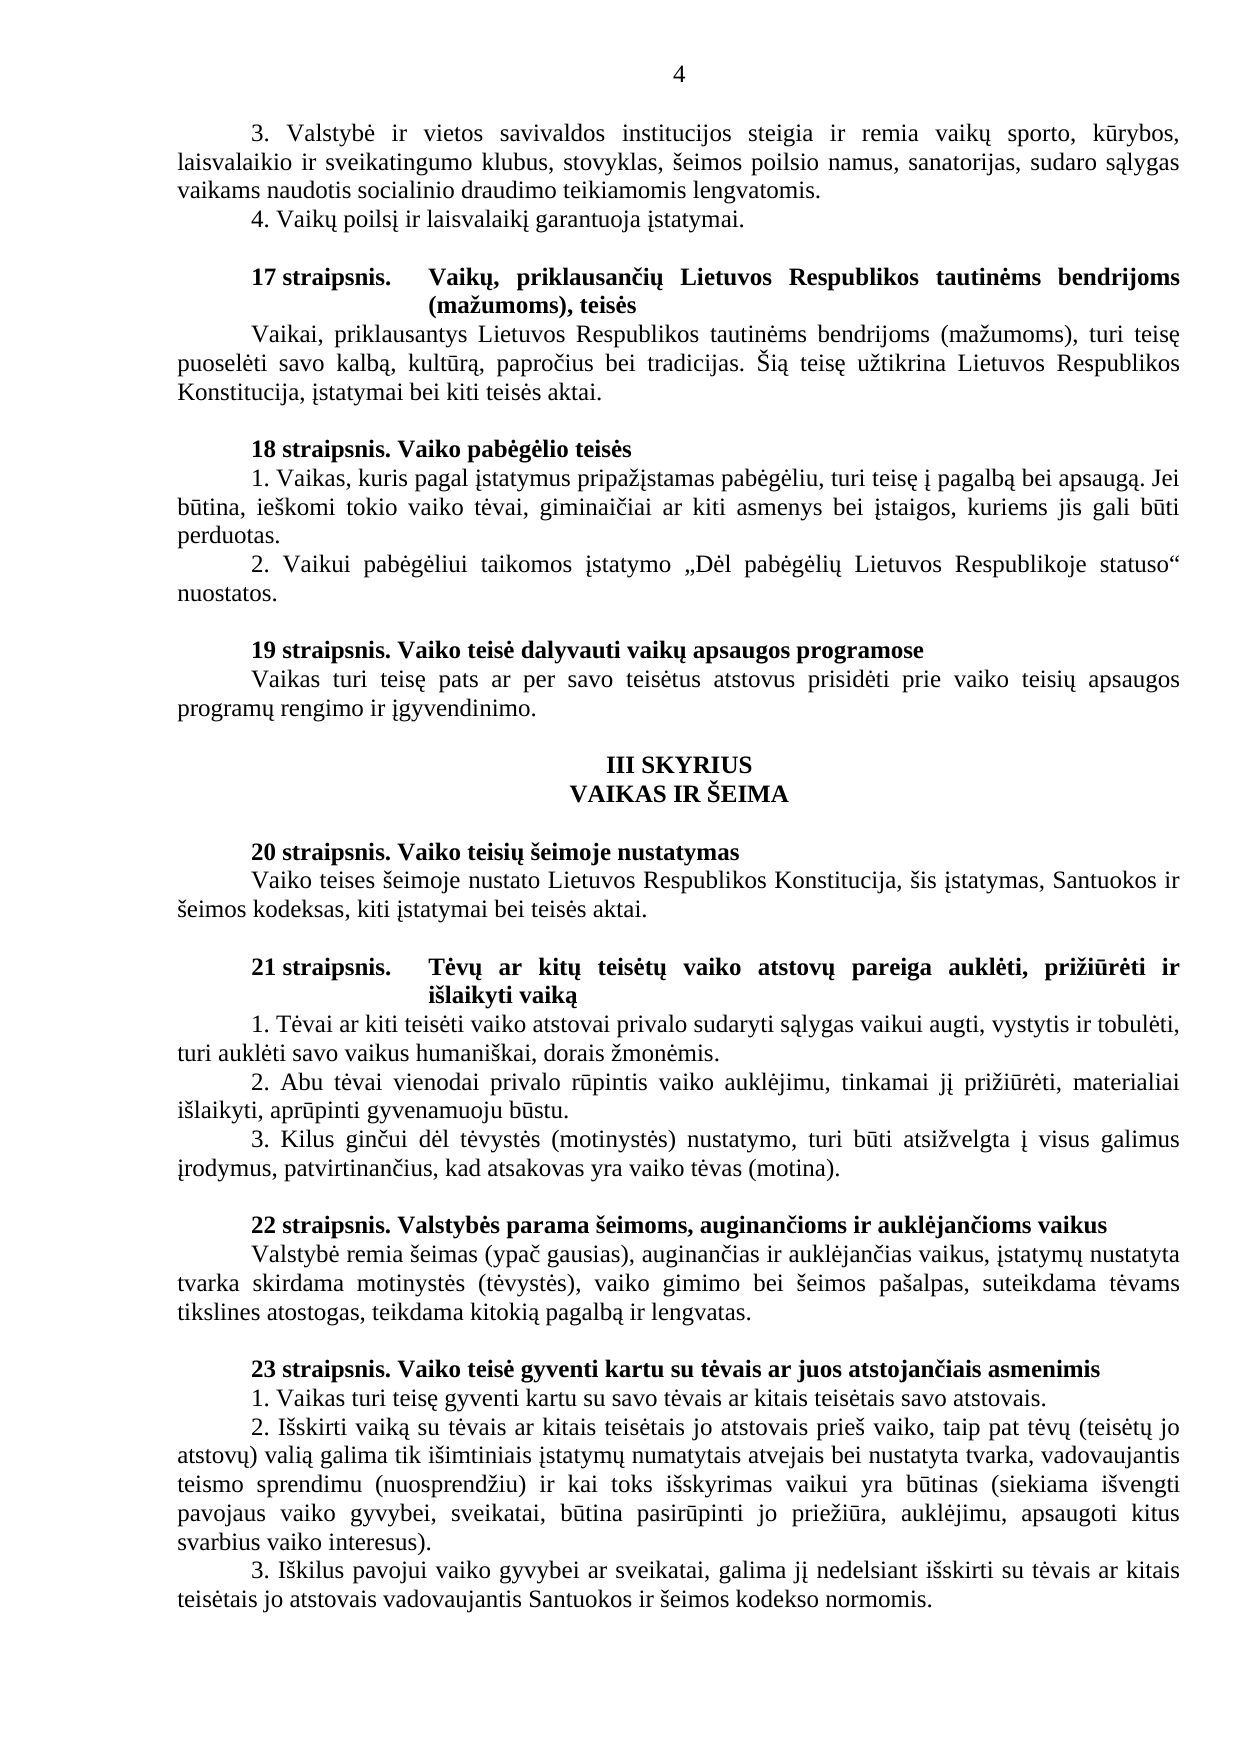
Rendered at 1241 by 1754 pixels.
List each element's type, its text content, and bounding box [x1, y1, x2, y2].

text 4. Vaikų poilsį ir laisvalaikį garantuoja įstatymai. [177, 204, 1181, 233]
text 1. Tėvai ar kiti teisėti vaiko atstovai privalo sudaryti sąlygas vaikui augti, vystytis ir tobulėti, turi auklėti savo vaikus humaniškai, dorais žmonėmis. [177, 1009, 1181, 1067]
text 2. Išskirti vaiką su tėvais ar kitais teisėtais jo atstovais prieš vaiko, taip pat tėvų (teisėtų jo atstovų) valią galima tik išimtiniais įstatymų numatytais atvejais bei nustatyta tvarka, vadovaujantis teismo sprendimu (nuosprendžiu) ir kai toks išskyrimas vaikui yra būtinas (siekiama išvengti pavojaus vaiko gyvybei, sveikatai, būtina pasirūpinti jo priežiūra, auklėjimu, apsaugoti kitus svarbius vaiko interesus). [177, 1412, 1181, 1556]
text 18 straipsnis. Vaiko pabėgėlio teisės [177, 434, 1181, 463]
text 2. Vaikui pabėgėliui taikomos įstatymo „Dėl pabėgėlių Lietuvos Respublikoje statuso“ nuostatos. [177, 549, 1181, 607]
text III SKYRIUS [177, 751, 1181, 779]
text 2. Abu tėvai vienodai privalo rūpintis vaiko auklėjimu, tinkamai jį prižiūrėti, materialiai išlaikyti, aprūpinti gyvenamuoju būstu. [177, 1067, 1181, 1124]
text VAIKAS IR ŠEIMA [177, 779, 1181, 808]
text Valstybė remia šeimas (ypač gausias), auginančias ir auklėjančias vaikus, įstatymų nustatyta tvarka skirdama motinystės (tėvystės), vaiko gimimo bei šeimos pašalpas, suteikdama tėvams tikslines atostogas, teikdama kitokią pagalbą ir lengvatas. [177, 1239, 1181, 1326]
text 23 straipsnis. Vaiko teisė gyventi kartu su tėvais ar juos atstojančiais asmenimis [177, 1354, 1181, 1383]
text 1. Vaikas, kuris pagal įstatymus pripažįstamas pabėgėliu, turi teisę į pagalbą bei apsaugą. Jei būtina, ieškomi tokio vaiko tėvai, giminaičiai ar kiti asmenys bei įstaigos, kuriems jis gali būti perduotas. [177, 463, 1181, 549]
text 19 straipsnis. Vaiko teisė dalyvauti vaikų apsaugos programose [177, 636, 1181, 664]
text 17 straipsnis. Vaikų, priklausančių Lietuvos Respublikos tautinėms bendrijoms (mažumoms), teisės [251, 262, 1181, 319]
text 3. Kilus ginčui dėl tėvystės (motinystės) nustatymo, turi būti atsižvelgta į visus galimus įrodymus, patvirtinančius, kad atsakovas yra vaiko tėvas (motina). [177, 1124, 1181, 1182]
text 1. Vaikas turi teisę gyventi kartu su savo tėvais ar kitais teisėtais savo atstovais. [177, 1383, 1181, 1412]
text Vaiko teises šeimoje nustato Lietuvos Respublikos Konstitucija, šis įstatymas, Santuokos ir šeimos kodeksas, kiti įstatymai bei teisės aktai. [177, 866, 1181, 923]
text Vaikas turi teisę pats ar per savo teisėtus atstovus prisidėti prie vaiko teisių apsaugos programų rengimo ir įgyvendinimo. [177, 664, 1181, 722]
text 3. Iškilus pavojui vaiko gyvybei ar sveikatai, galima jį nedelsiant išskirti su tėvais ar kitais teisėtais jo atstovais vadovaujantis Santuokos ir šeimos kodekso normomis. [177, 1556, 1181, 1613]
text 22 straipsnis. Valstybės parama šeimoms, auginančioms ir auklėjančioms vaikus [177, 1211, 1181, 1239]
text 3. Valstybė ir vietos savivaldos institucijos steigia ir remia vaikų sporto, kūrybos, laisvalaikio ir sveikatingumo klubus, stovyklas, šeimos poilsio namus, sanatorijas, sudaro sąlygas vaikams naudotis socialinio draudimo teikiamomis lengvatomis. [177, 118, 1181, 204]
text 20 straipsnis. Vaiko teisių šeimoje nustatymas [177, 837, 1181, 866]
text 21 straipsnis. Tėvų ar kitų teisėtų vaiko atstovų pareiga auklėti, prižiūrėti ir išlaikyti vaiką [251, 952, 1181, 1009]
text Vaikai, priklausantys Lietuvos Respublikos tautinėms bendrijoms (mažumoms), turi teisę puoselėti savo kalbą, kultūrą, papročius bei tradicijas. Šią teisę užtikrina Lietuvos Respublikos Konstitucija, įstatymai bei kiti teisės aktai. [177, 319, 1181, 406]
